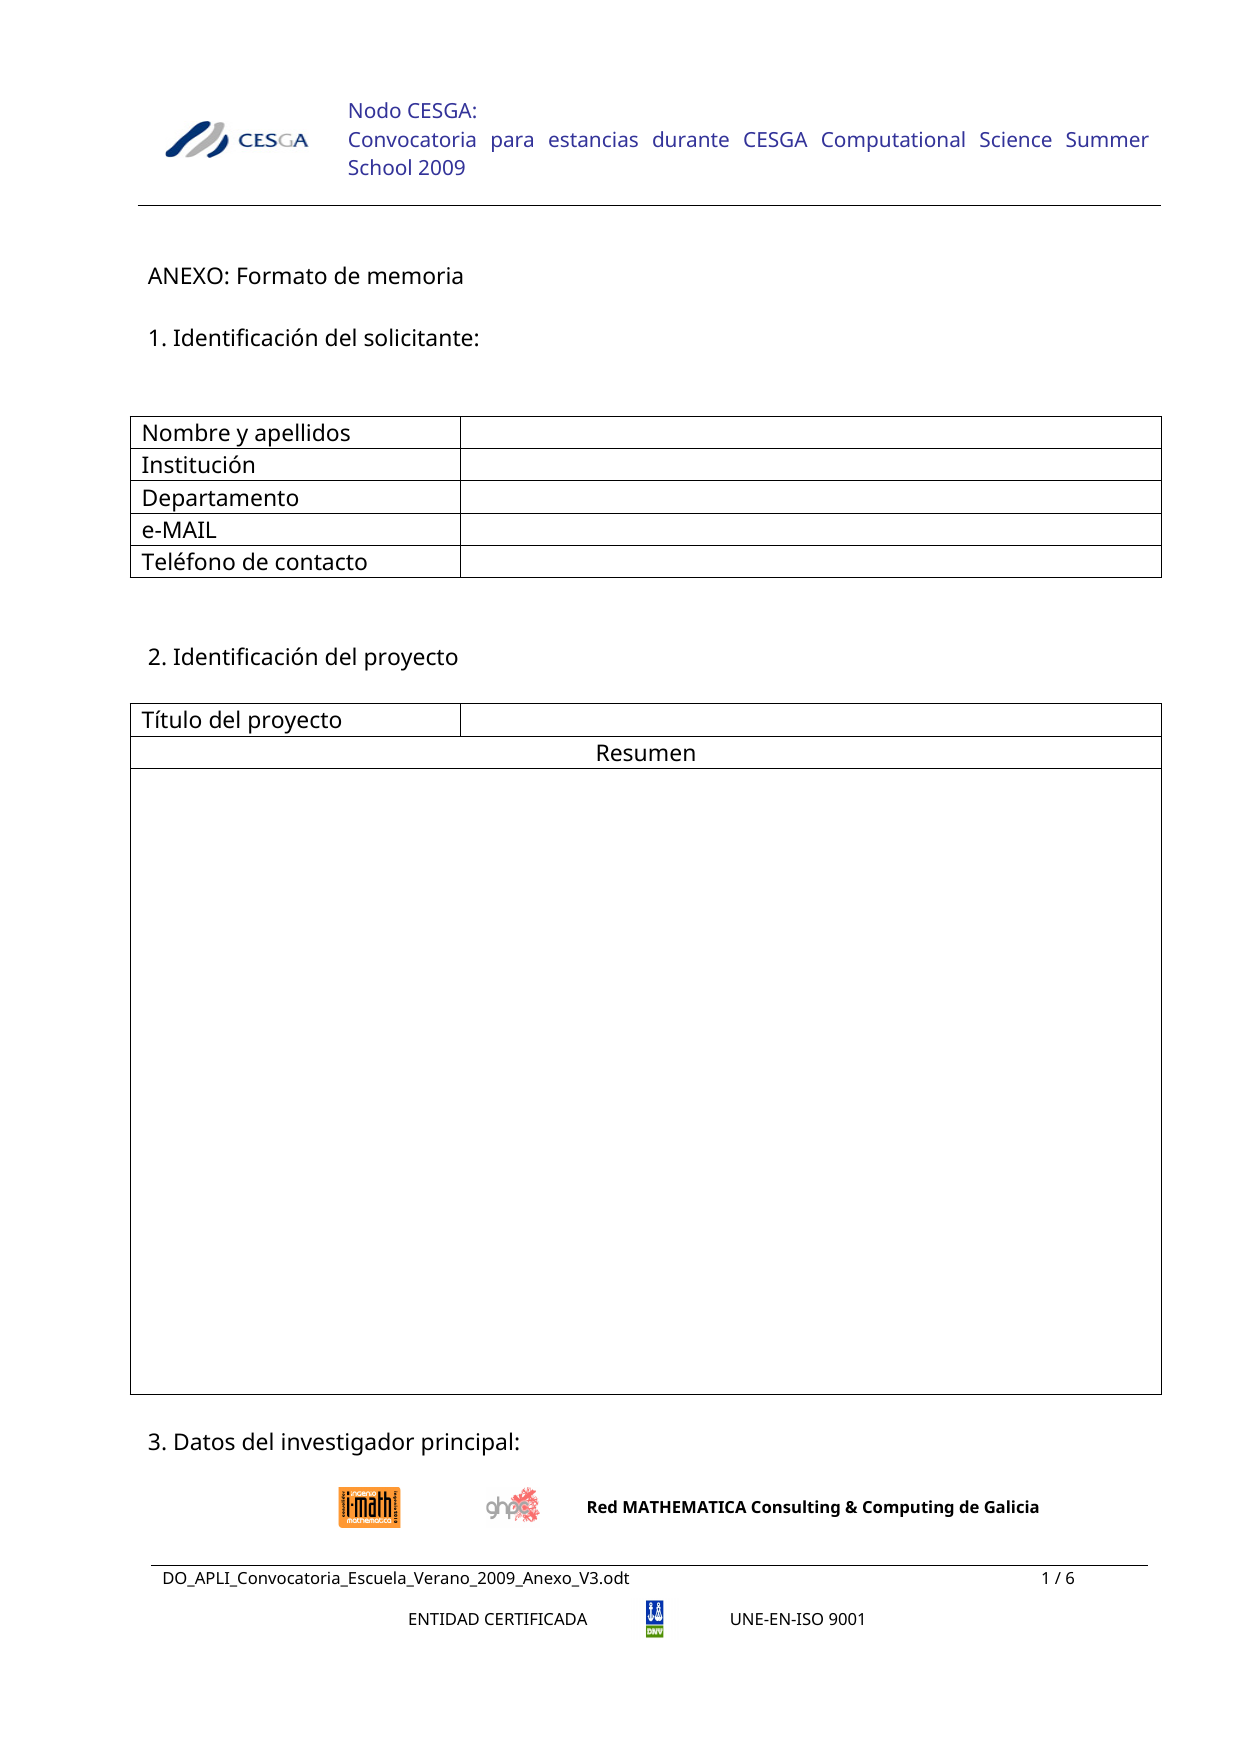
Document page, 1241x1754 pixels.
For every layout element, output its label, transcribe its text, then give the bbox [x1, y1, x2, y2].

table_header Título del proyecto [131, 704, 460, 736]
text ANEXO: Formato de memoria [148, 259, 1151, 291]
table_cell [461, 514, 1161, 545]
table_header [461, 417, 1161, 448]
picture [338, 1487, 401, 1528]
table_cell [131, 769, 1161, 1394]
picture [486, 1487, 540, 1528]
text 3. Datos del investigador principal: [148, 1426, 1151, 1457]
table_cell Resumen [131, 737, 1161, 768]
table_cell [461, 546, 1161, 577]
table_cell [461, 481, 1161, 513]
table_cell Teléfono de contacto [131, 546, 460, 577]
picture [165, 121, 309, 158]
text 2. Identificación del proyecto [148, 641, 1151, 672]
table_cell [461, 449, 1161, 480]
table_cell Institución [131, 449, 460, 480]
table_header [461, 704, 1161, 736]
table_cell Departamento [131, 481, 460, 513]
picture [630, 1598, 679, 1640]
text 1. Identificación del solicitante: [148, 322, 1151, 353]
table_header Nombre y apellidos [131, 417, 460, 448]
table_cell e-MAIL [131, 514, 460, 545]
